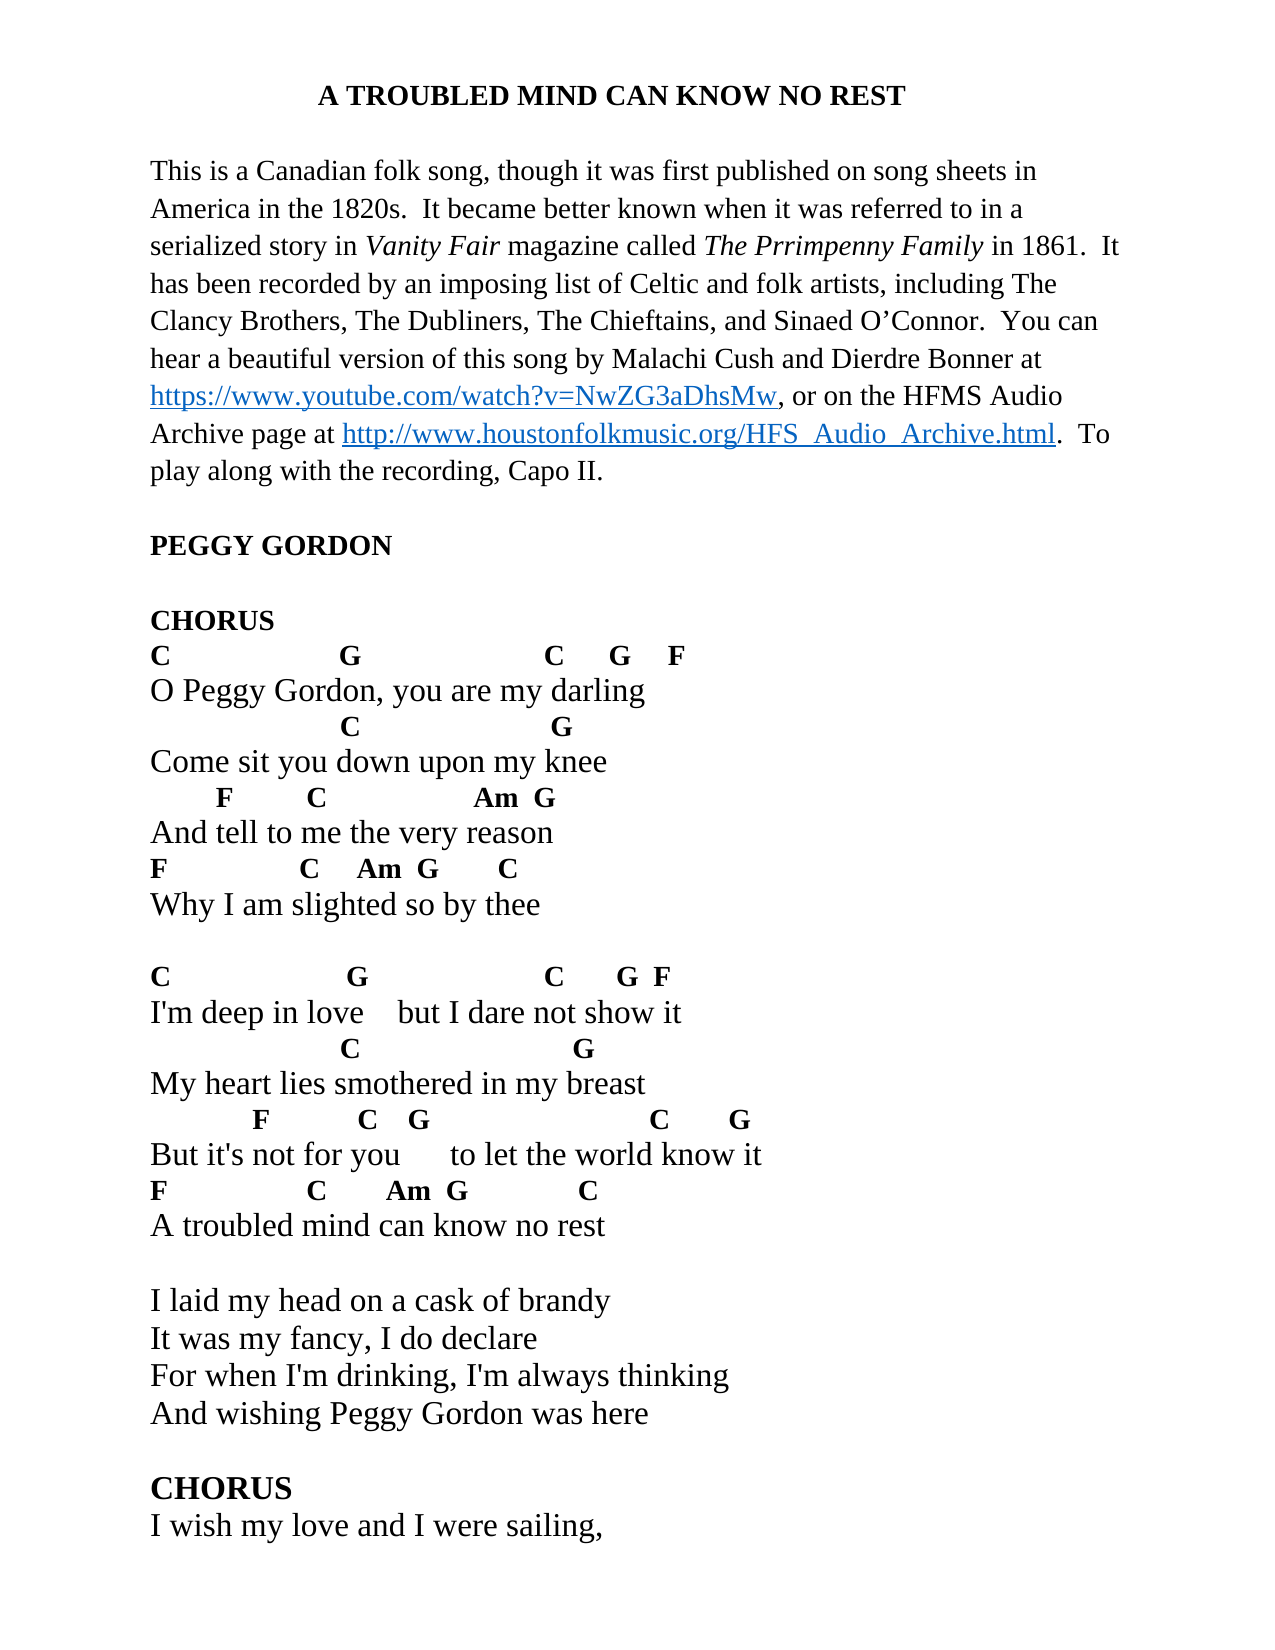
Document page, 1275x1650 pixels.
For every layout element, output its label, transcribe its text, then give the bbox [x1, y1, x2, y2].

text C G C G F [150, 956, 1125, 993]
text F C Am G [150, 780, 1125, 814]
text A troubled mind can know no rest [150, 1207, 1125, 1244]
text I wish my love and I were sailing, [150, 1507, 1125, 1544]
text It was my fancy, I do declare [150, 1319, 1125, 1357]
text C G C G F [150, 638, 1125, 672]
text I'm deep in love but I dare not show it [150, 993, 1125, 1031]
text Why I am slighted so by thee [150, 885, 1125, 922]
text CHORUS [150, 601, 1125, 638]
text C G [150, 1031, 1125, 1064]
text CHORUS [150, 1469, 1125, 1507]
text And wishing Peggy Gordon was here [150, 1394, 1125, 1432]
text Come sit you down upon my knee [150, 743, 1125, 780]
text But it's not for you to let the world know it [150, 1136, 1125, 1173]
text C G [150, 709, 1125, 743]
text My heart lies smothered in my breast [150, 1064, 1125, 1102]
text F C Am G C [150, 851, 1125, 885]
text F C Am G C [150, 1173, 1125, 1207]
text O Peggy Gordon, you are my darling [150, 672, 1125, 709]
text F C G C G [150, 1102, 1125, 1136]
text And tell to me the very reason [150, 814, 1125, 851]
text This is a Canadian folk song, though it was first published on song sheets in America in the 1820s. It became better known when it was referred to in a serialized story in Vanity Fair magazine called The Prrimpenny Family in 1861. It has been recorded by an imposing list of Celtic and folk artists, including The Clancy Brothers, The Dubliners, The Chieftains, and Sinaed O’Connor. You can hear a beautiful version of this song by Malachi Cush and Dierdre Bonner at https://www.youtube.com/watch?v=NwZG3aDhsMw, or on the HFMS Audio Archive page at http://www.houstonfolkmusic.org/HFS_Audio_Archive.html. To play along with the recording, Capo II. [150, 151, 1125, 488]
text I laid my head on a cask of brandy [150, 1282, 1125, 1319]
text For when I'm drinking, I'm always thinking [150, 1357, 1125, 1394]
text A TROUBLED MIND CAN KNOW NO REST [150, 75, 1125, 112]
text PEGGY GORDON [150, 526, 1125, 563]
